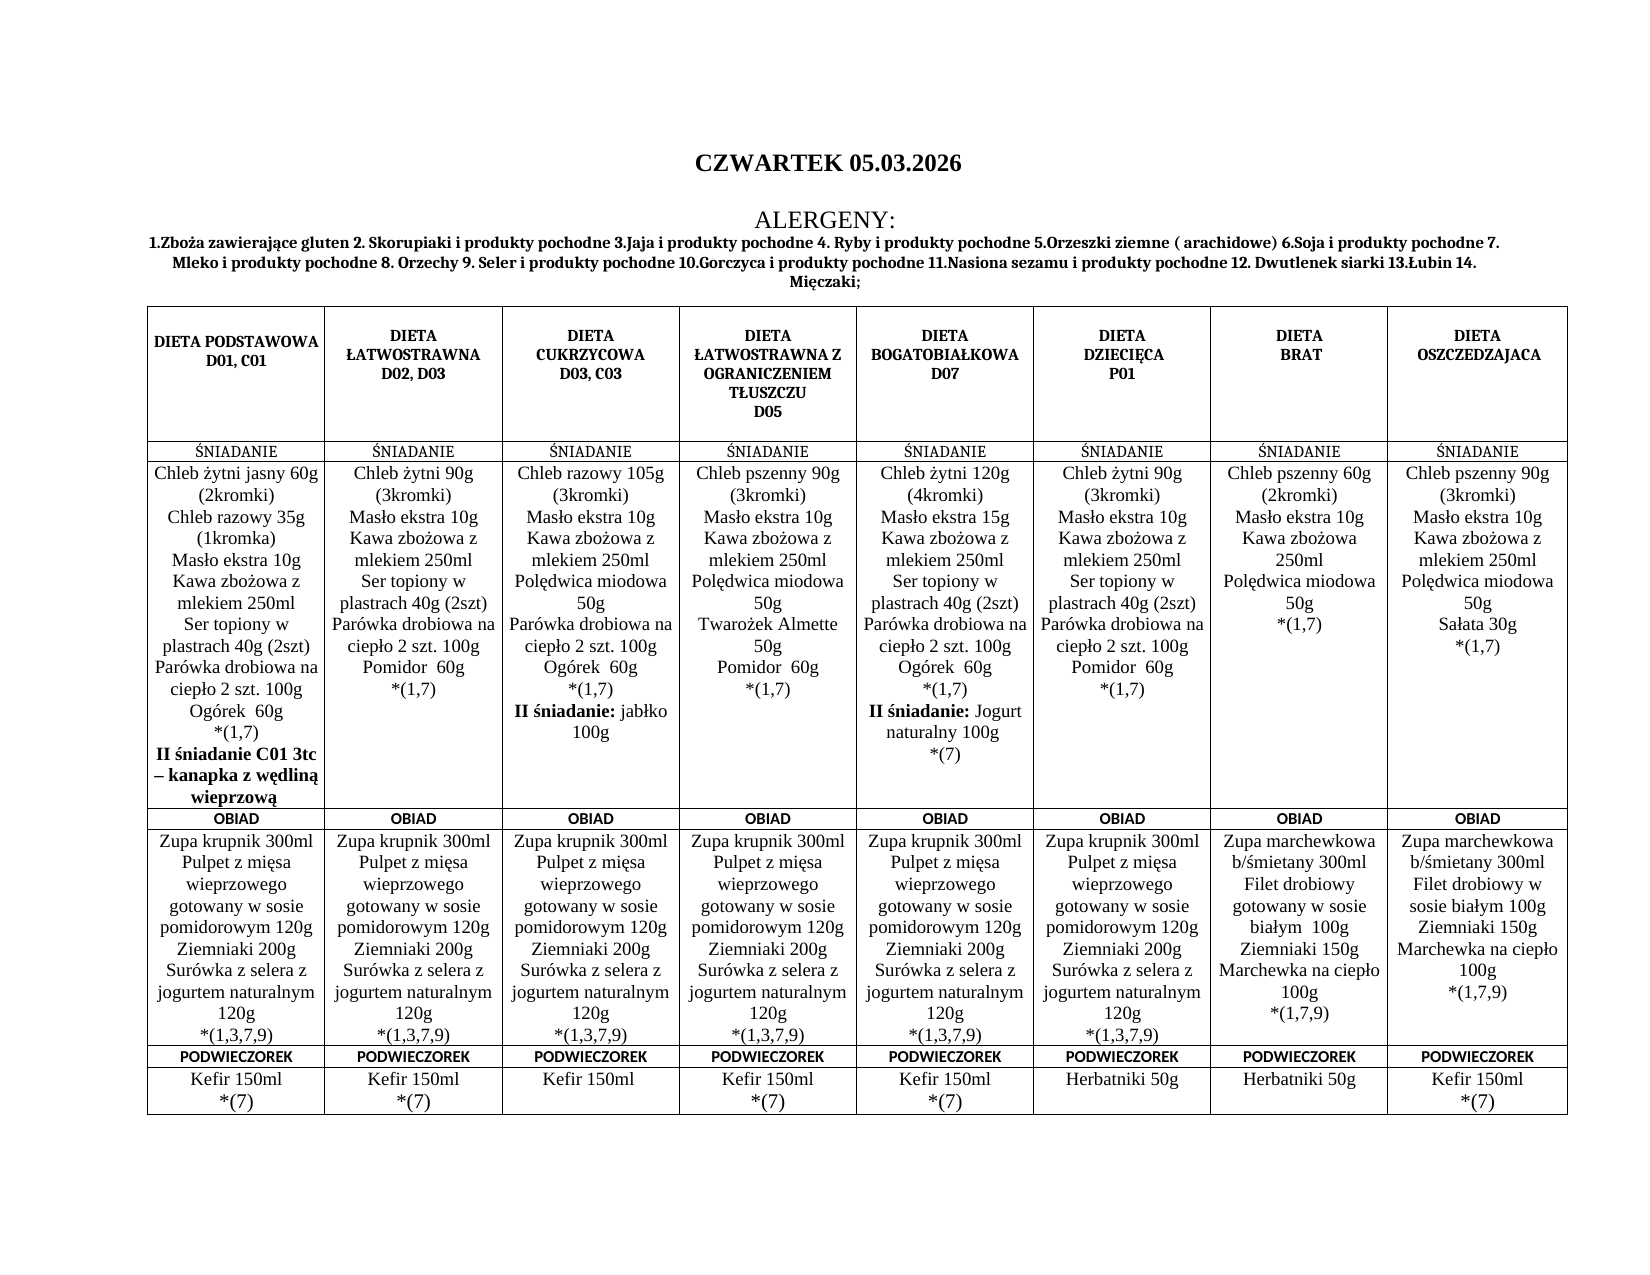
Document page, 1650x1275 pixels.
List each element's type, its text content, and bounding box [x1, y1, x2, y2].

table_cell PODWIECZOREK [503, 1046, 679, 1067]
text CZWARTEK 05.03.2026 [148, 148, 1502, 176]
table_cell Chleb żytni 90g (3kromki) Masło ekstra 10g Kawa zbożowa z mlekiem 250ml Ser topiony w plastrach 40g (2szt) Parówka drobiowa na ciepło 2 szt. 100g Pomidor 60g *(1,7) [325, 462, 502, 807]
table_cell PODWIECZOREK [148, 1046, 324, 1067]
text 1.Zboża zawierające gluten 2. Skorupiaki i produkty pochodne 3.Jaja i produkty pochodne 4. Ryby i produkty pochodne 5.Orzeszki ziemne ( arachidowe) 6.Soja i produkty pochodne 7. Mleko i produkty pochodne 8. Orzechy 9. Seler i produkty pochodne 10.Gorczyca i produkty pochodne 11.Nasiona sezamu i produkty pochodne 12. Dwutlenek siarki 13.Łubin 14. Mięczaki; [148, 234, 1502, 291]
table_cell OBIAD [1388, 809, 1567, 829]
table_cell ŚNIADANIE [503, 442, 679, 461]
table_header DIETA CUKRZYCOWA D03, C03 [503, 307, 679, 441]
table_cell Kefir 150ml *(7) [148, 1068, 324, 1113]
table_header DIETA BRAT [1211, 307, 1387, 441]
table_cell Kefir 150ml *(7) [680, 1068, 856, 1113]
table_cell Zupa krupnik 300ml Pulpet z mięsa wieprzowego gotowany w sosie pomidorowym 120g Ziemniaki 200g Surówka z selera z jogurtem naturalnym 120g *(1,3,7,9) [148, 830, 324, 1045]
table_cell Chleb razowy 105g (3kromki) Masło ekstra 10g Kawa zbożowa z mlekiem 250ml Polędwica miodowa 50g Parówka drobiowa na ciepło 2 szt. 100g Ogórek 60g *(1,7) II śniadanie: jabłko 100g [503, 462, 679, 807]
table_cell Zupa krupnik 300ml Pulpet z mięsa wieprzowego gotowany w sosie pomidorowym 120g Ziemniaki 200g Surówka z selera z jogurtem naturalnym 120g *(1,3,7,9) [503, 830, 679, 1045]
table_header DIETA ŁATWOSTRAWNA D02, D03 [325, 307, 502, 441]
table_cell Zupa krupnik 300ml Pulpet z mięsa wieprzowego gotowany w sosie pomidorowym 120g Ziemniaki 200g Surówka z selera z jogurtem naturalnym 120g *(1,3,7,9) [1034, 830, 1210, 1045]
table_header DIETA OSZCZEDZAJACA [1388, 307, 1567, 441]
table_cell OBIAD [148, 809, 324, 829]
table_cell OBIAD [325, 809, 502, 829]
table_cell Zupa marchewkowa b/śmietany 300ml Filet drobiowy gotowany w sosie białym 100g Ziemniaki 150g Marchewka na ciepło 100g *(1,7,9) [1211, 830, 1387, 1045]
table_cell Chleb żytni 120g (4kromki) Masło ekstra 15g Kawa zbożowa z mlekiem 250ml Ser topiony w plastrach 40g (2szt) Parówka drobiowa na ciepło 2 szt. 100g Ogórek 60g *(1,7) II śniadanie: Jogurt naturalny 100g *(7) [857, 462, 1033, 807]
table_header DIETA ŁATWOSTRAWNA Z OGRANICZENIEM TŁUSZCZU D05 [680, 307, 856, 441]
table_cell Zupa krupnik 300ml Pulpet z mięsa wieprzowego gotowany w sosie pomidorowym 120g Ziemniaki 200g Surówka z selera z jogurtem naturalnym 120g *(1,3,7,9) [325, 830, 502, 1045]
table_cell Kefir 150ml *(7) [857, 1068, 1033, 1113]
table_cell OBIAD [680, 809, 856, 829]
table_cell ŚNIADANIE [1034, 442, 1210, 461]
table_cell ŚNIADANIE [1211, 442, 1387, 461]
table_cell PODWIECZOREK [1388, 1046, 1567, 1067]
text ALERGENY: [148, 205, 1502, 234]
table_cell ŚNIADANIE [1388, 442, 1567, 461]
table_cell Kefir 150ml *(7) [325, 1068, 502, 1113]
table_cell ŚNIADANIE [325, 442, 502, 461]
table_cell Chleb pszenny 90g (3kromki) Masło ekstra 10g Kawa zbożowa z mlekiem 250ml Polędwica miodowa 50g Sałata 30g *(1,7) [1388, 462, 1567, 807]
table_cell PODWIECZOREK [1034, 1046, 1210, 1067]
table_cell Chleb żytni jasny 60g (2kromki) Chleb razowy 35g (1kromka) Masło ekstra 10g Kawa zbożowa z mlekiem 250ml Ser topiony w plastrach 40g (2szt) Parówka drobiowa na ciepło 2 szt. 100g Ogórek 60g *(1,7) II śniadanie C01 3tc – kanapka z wędliną wieprzową [148, 462, 324, 807]
table_cell Kefir 150ml [503, 1068, 679, 1113]
table_cell ŚNIADANIE [148, 442, 324, 461]
table_header DIETA PODSTAWOWA D01, C01 [148, 307, 324, 441]
table_cell OBIAD [503, 809, 679, 829]
table_cell Zupa krupnik 300ml Pulpet z mięsa wieprzowego gotowany w sosie pomidorowym 120g Ziemniaki 200g Surówka z selera z jogurtem naturalnym 120g *(1,3,7,9) [857, 830, 1033, 1045]
table_cell OBIAD [857, 809, 1033, 829]
table_cell PODWIECZOREK [1211, 1046, 1387, 1067]
table_cell Herbatniki 50g [1034, 1068, 1210, 1113]
table_cell OBIAD [1211, 809, 1387, 829]
table_cell Zupa marchewkowa b/śmietany 300ml Filet drobiowy w sosie białym 100g Ziemniaki 150g Marchewka na ciepło 100g *(1,7,9) [1388, 830, 1567, 1045]
table_cell ŚNIADANIE [680, 442, 856, 461]
table_cell PODWIECZOREK [325, 1046, 502, 1067]
table_cell Chleb żytni 90g (3kromki) Masło ekstra 10g Kawa zbożowa z mlekiem 250ml Ser topiony w plastrach 40g (2szt) Parówka drobiowa na ciepło 2 szt. 100g Pomidor 60g *(1,7) [1034, 462, 1210, 807]
table_cell OBIAD [1034, 809, 1210, 829]
table_header DIETA DZIECIĘCA P01 [1034, 307, 1210, 441]
table_cell ŚNIADANIE [857, 442, 1033, 461]
table_cell PODWIECZOREK [857, 1046, 1033, 1067]
table_cell Chleb pszenny 90g (3kromki) Masło ekstra 10g Kawa zbożowa z mlekiem 250ml Polędwica miodowa 50g Twarożek Almette 50g Pomidor 60g *(1,7) [680, 462, 856, 807]
table_cell Zupa krupnik 300ml Pulpet z mięsa wieprzowego gotowany w sosie pomidorowym 120g Ziemniaki 200g Surówka z selera z jogurtem naturalnym 120g *(1,3,7,9) [680, 830, 856, 1045]
table_cell Chleb pszenny 60g (2kromki) Masło ekstra 10g Kawa zbożowa 250ml Polędwica miodowa 50g *(1,7) [1211, 462, 1387, 807]
table_cell Herbatniki 50g [1211, 1068, 1387, 1113]
table_cell PODWIECZOREK [680, 1046, 856, 1067]
table_header DIETA BOGATOBIAŁKOWA D07 [857, 307, 1033, 441]
table_cell Kefir 150ml *(7) [1388, 1068, 1567, 1113]
